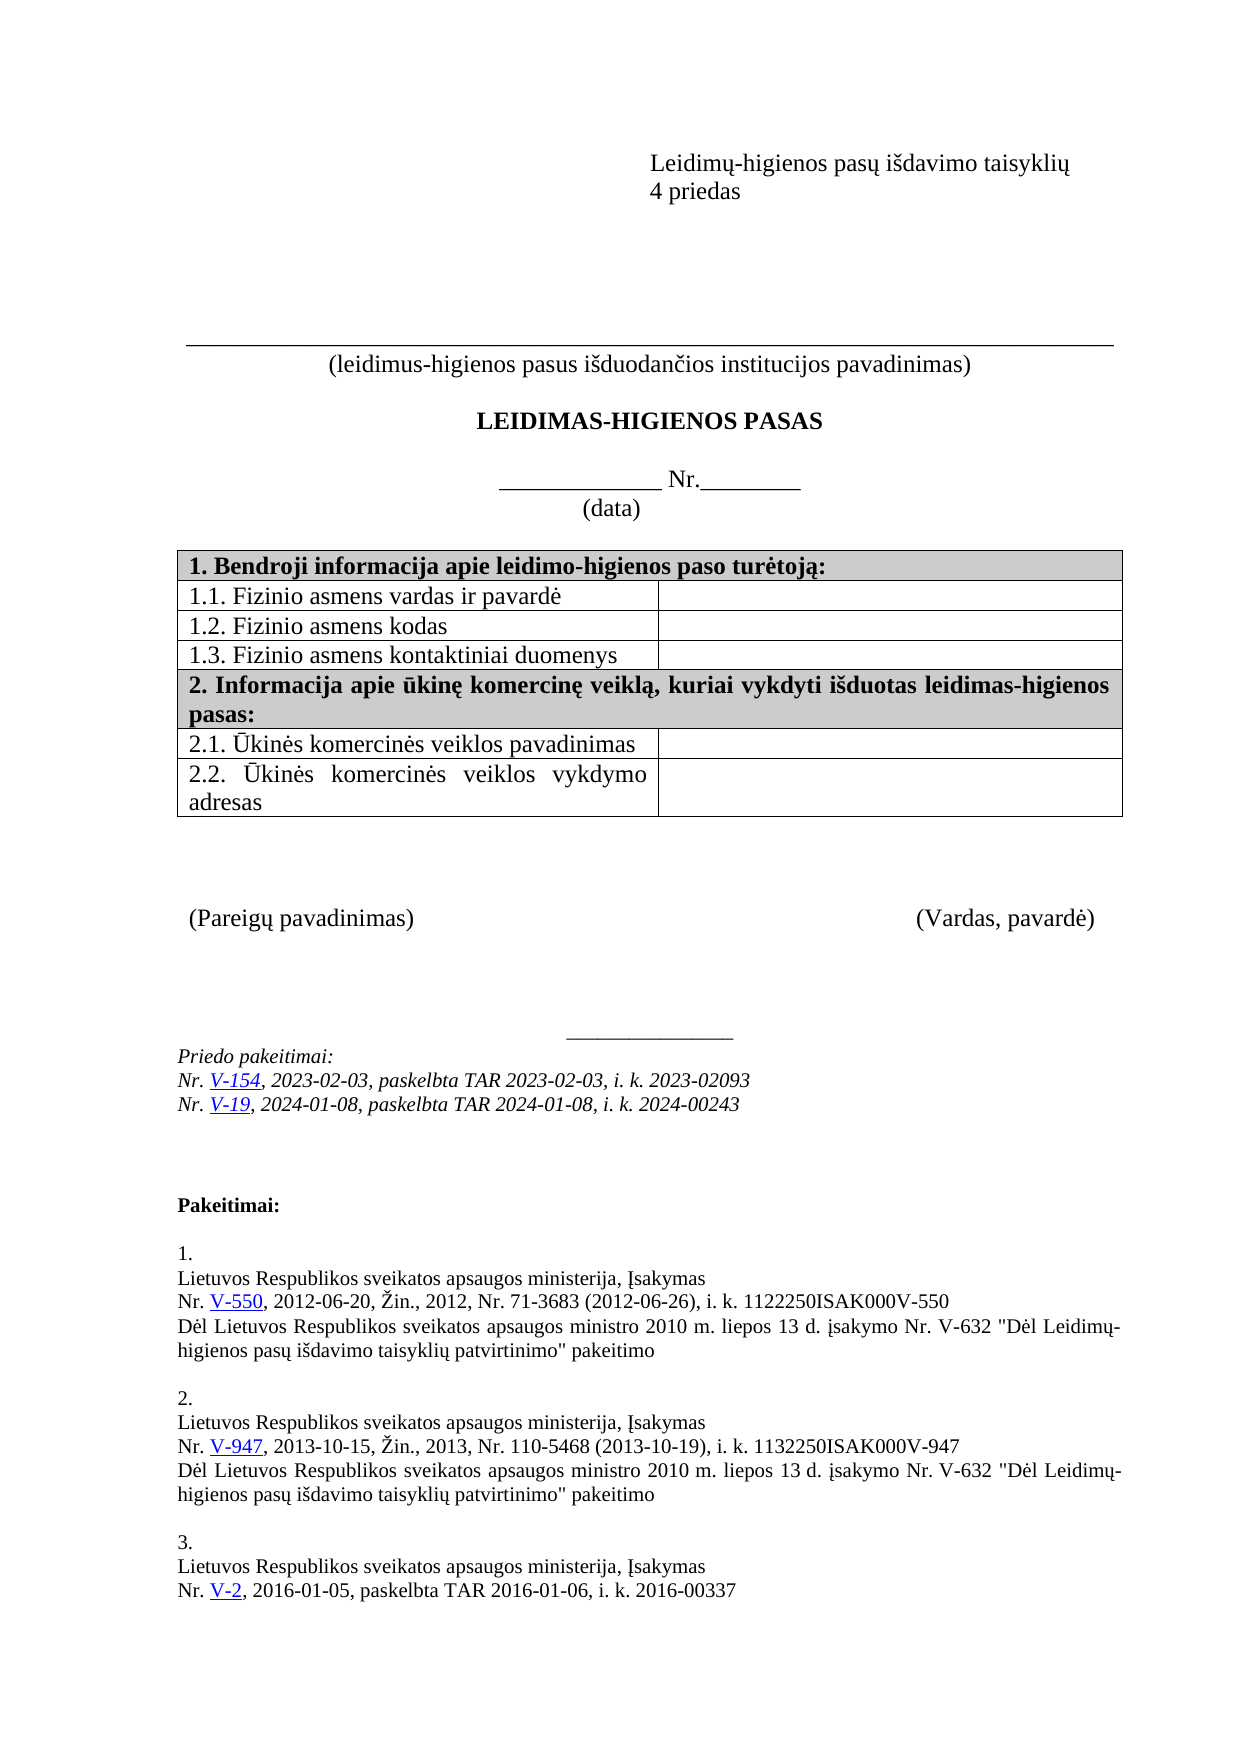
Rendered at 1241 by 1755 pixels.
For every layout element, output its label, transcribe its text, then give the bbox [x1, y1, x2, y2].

text Nr. V-2, 2016-01-05, paskelbta TAR 2016-01-06, i. k. 2016-00337 [177, 1578, 1122, 1602]
text Nr. V-947, 2013-10-15, Žin., 2013, Nr. 110-5468 (2013-10-19), i. k. 1132250ISAK000V-947 [177, 1434, 1122, 1458]
text 1. [177, 1241, 1122, 1265]
text Dėl Lietuvos Respublikos sveikatos apsaugos ministro 2010 m. liepos 13 d. įsakymo Nr. V-632 "Dėl Leidimų-higienos pasų išdavimo taisyklių patvirtinimo" pakeitimo [177, 1458, 1122, 1506]
text Leidimų-higienos pasų išdavimo taisyklių [650, 148, 1122, 176]
table_cell 1.3. Fizinio asmens kontaktiniai duomenys [178, 641, 658, 669]
text Pakeitimai: [177, 1193, 1122, 1217]
table_header [551, 961, 888, 990]
table_cell 1.1. Fizinio asmens vardas ir pavardė [178, 581, 658, 610]
text Dėl Lietuvos Respublikos sveikatos apsaugos ministro 2010 m. liepos 13 d. įsakymo Nr. V-632 "Dėl Leidimų-higienos pasų išdavimo taisyklių patvirtinimo" pakeitimo [177, 1313, 1122, 1362]
text Lietuvos Respublikos sveikatos apsaugos ministerija, Įsakymas [177, 1410, 1122, 1434]
table_cell 2.2. Ūkinės komercinės veiklos vykdymo adresas [178, 759, 658, 816]
text Nr. V-19, 2024-01-08, paskelbta TAR 2024-01-08, i. k. 2024-00243 [177, 1092, 1122, 1116]
table_header (Pareigų pavadinimas) [177, 904, 551, 932]
text LEIDIMAS-HIGIENOS PASAS [177, 406, 1122, 435]
text Nr. V-154, 2023-02-03, paskelbta TAR 2023-02-03, i. k. 2023-02093 [177, 1068, 1122, 1092]
table_header (Vardas, pavardė) [889, 904, 1122, 932]
text Lietuvos Respublikos sveikatos apsaugos ministerija, Įsakymas [177, 1265, 1122, 1289]
table_header [177, 961, 551, 990]
text 2. [177, 1386, 1122, 1410]
table_cell [659, 611, 1122, 639]
text Lietuvos Respublikos sveikatos apsaugos ministerija, Įsakymas [177, 1554, 1122, 1578]
table_cell [659, 759, 1122, 816]
table_header 1. Bendroji informacija apie leidimo-higienos paso turėtoją: [178, 551, 1122, 580]
text Nr. V-550, 2012-06-20, Žin., 2012, Nr. 71-3683 (2012-06-26), i. k. 1122250ISAK000V-550 [177, 1289, 1122, 1313]
text ________________ [177, 1018, 1122, 1042]
text 3. [177, 1530, 1122, 1554]
text (leidimus-higienos pasus išduodančios institucijos pavadinimas) [177, 349, 1122, 378]
text Priedo pakeitimai: [177, 1044, 1122, 1068]
table_header [889, 961, 1122, 990]
table_header [551, 904, 888, 932]
text _____________ Nr.________ [177, 464, 1122, 493]
table_cell 1.2. Fizinio asmens kodas [178, 611, 658, 639]
text (data) [447, 493, 1122, 521]
table_cell [659, 729, 1122, 758]
text 4 priedas [649, 176, 1122, 205]
table_cell [659, 581, 1122, 610]
table_cell [659, 641, 1122, 669]
table_cell 2.1. Ūkinės komercinės veiklos pavadinimas [178, 729, 658, 758]
table_cell 2. Informacija apie ūkinę komercinę veiklą, kuriai vykdyti išduotas leidimas-higienos pasas: [178, 670, 1122, 728]
